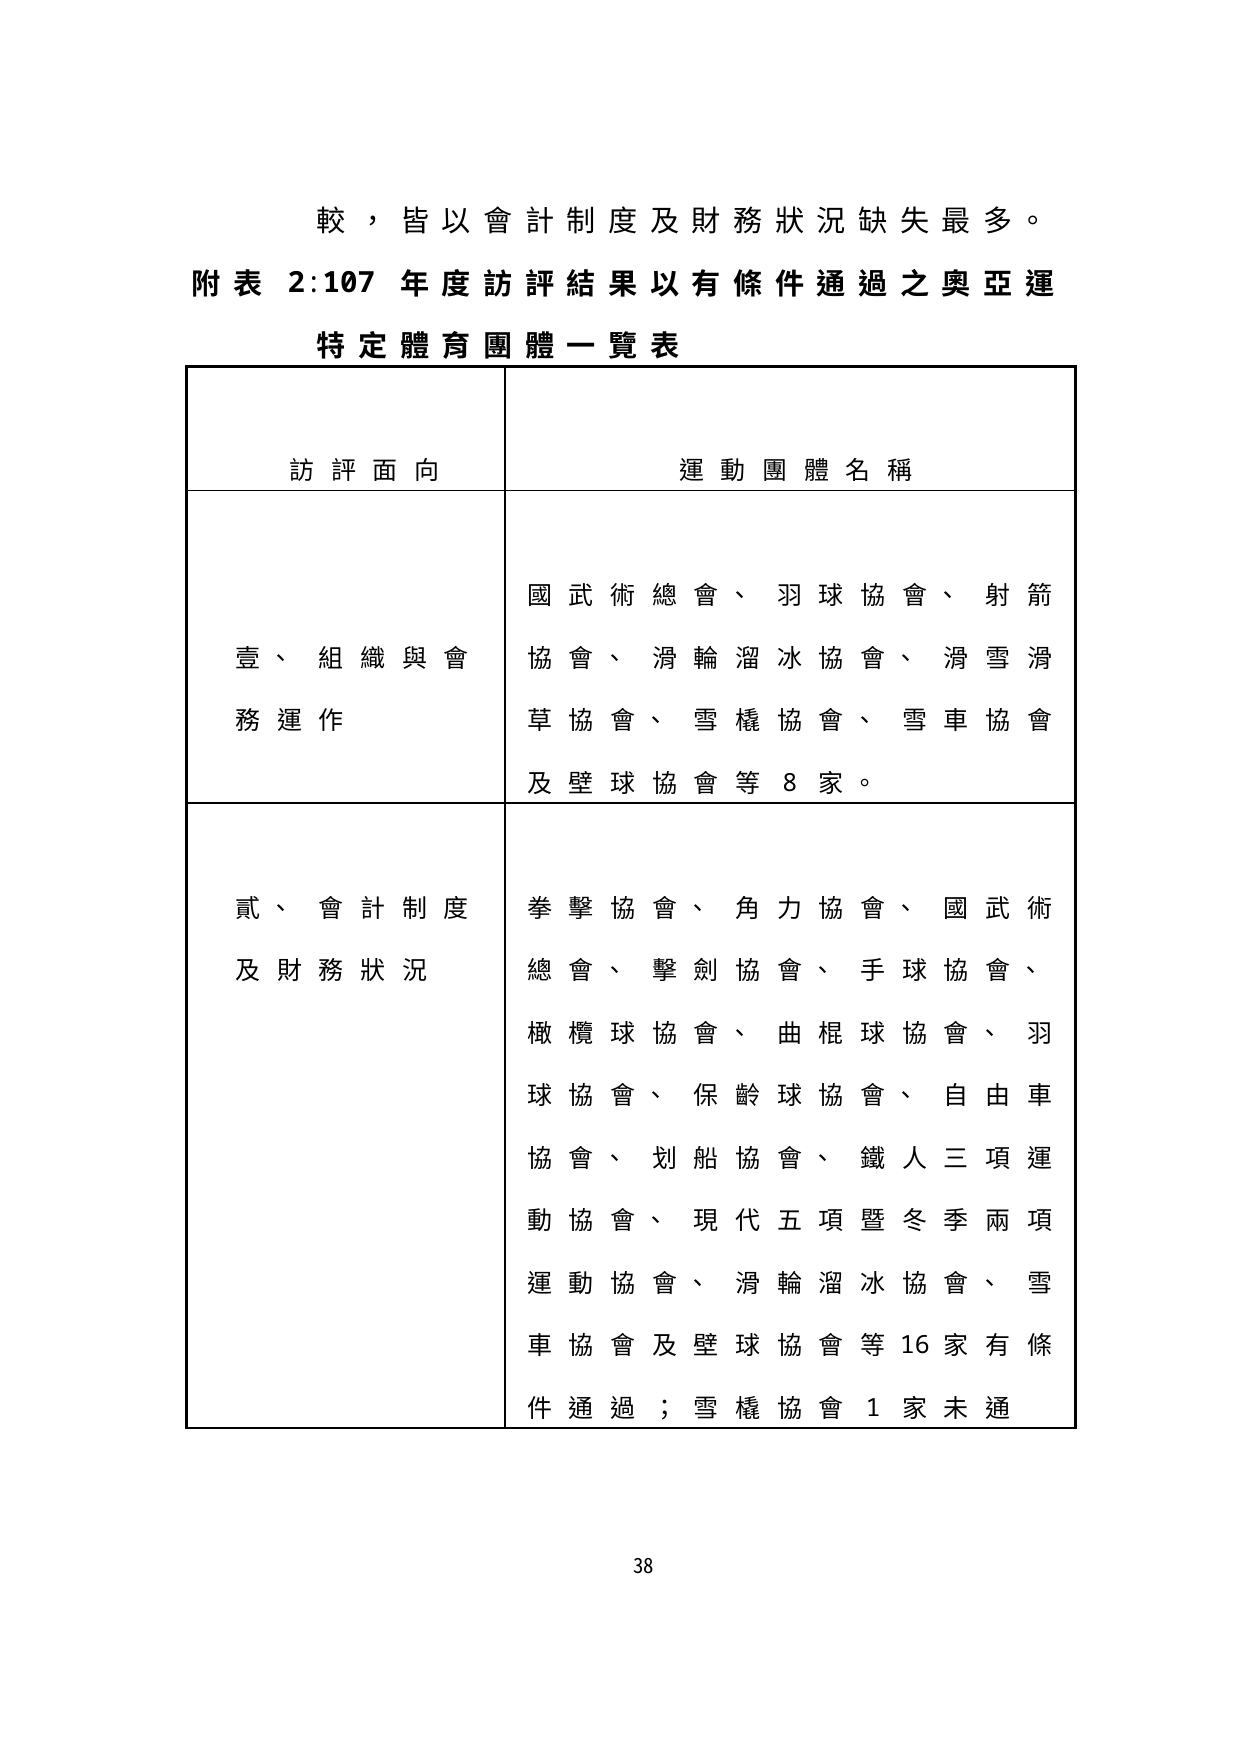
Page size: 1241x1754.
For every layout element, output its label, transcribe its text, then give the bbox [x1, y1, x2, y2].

table_header 運動團體名稱 [506, 368, 1074, 490]
text 較，皆以會計制度及財務狀況缺失最多。 [274, 177, 1060, 240]
table_header 訪評面向 [188, 368, 504, 490]
table_cell 貳、會計制度及財務狀況 [188, 804, 504, 1427]
table_cell 壹、組織與會務運作 [188, 491, 504, 802]
text 附表2:107年度訪評結果以有條件通過之奧亞運特定體育團體一覽表 [185, 240, 1060, 365]
table_cell 拳擊協會、角力協會、國武術總會、擊劍協會、手球協會、橄欖球協會、曲棍球協會、羽球協會、保齡球協會、自由車協會、划船協會、鐵人三項運動協會、現代五項暨冬季兩項運動協會、滑輪溜冰協會、雪車協會及壁球協會等16家有條件通過；雪橇協會1家未通 [506, 804, 1074, 1427]
table_cell 國武術總會、羽球協會、射箭協會、滑輪溜冰協會、滑雪滑草協會、雪橇協會、雪車協會及壁球協會等8家。 [506, 491, 1074, 802]
